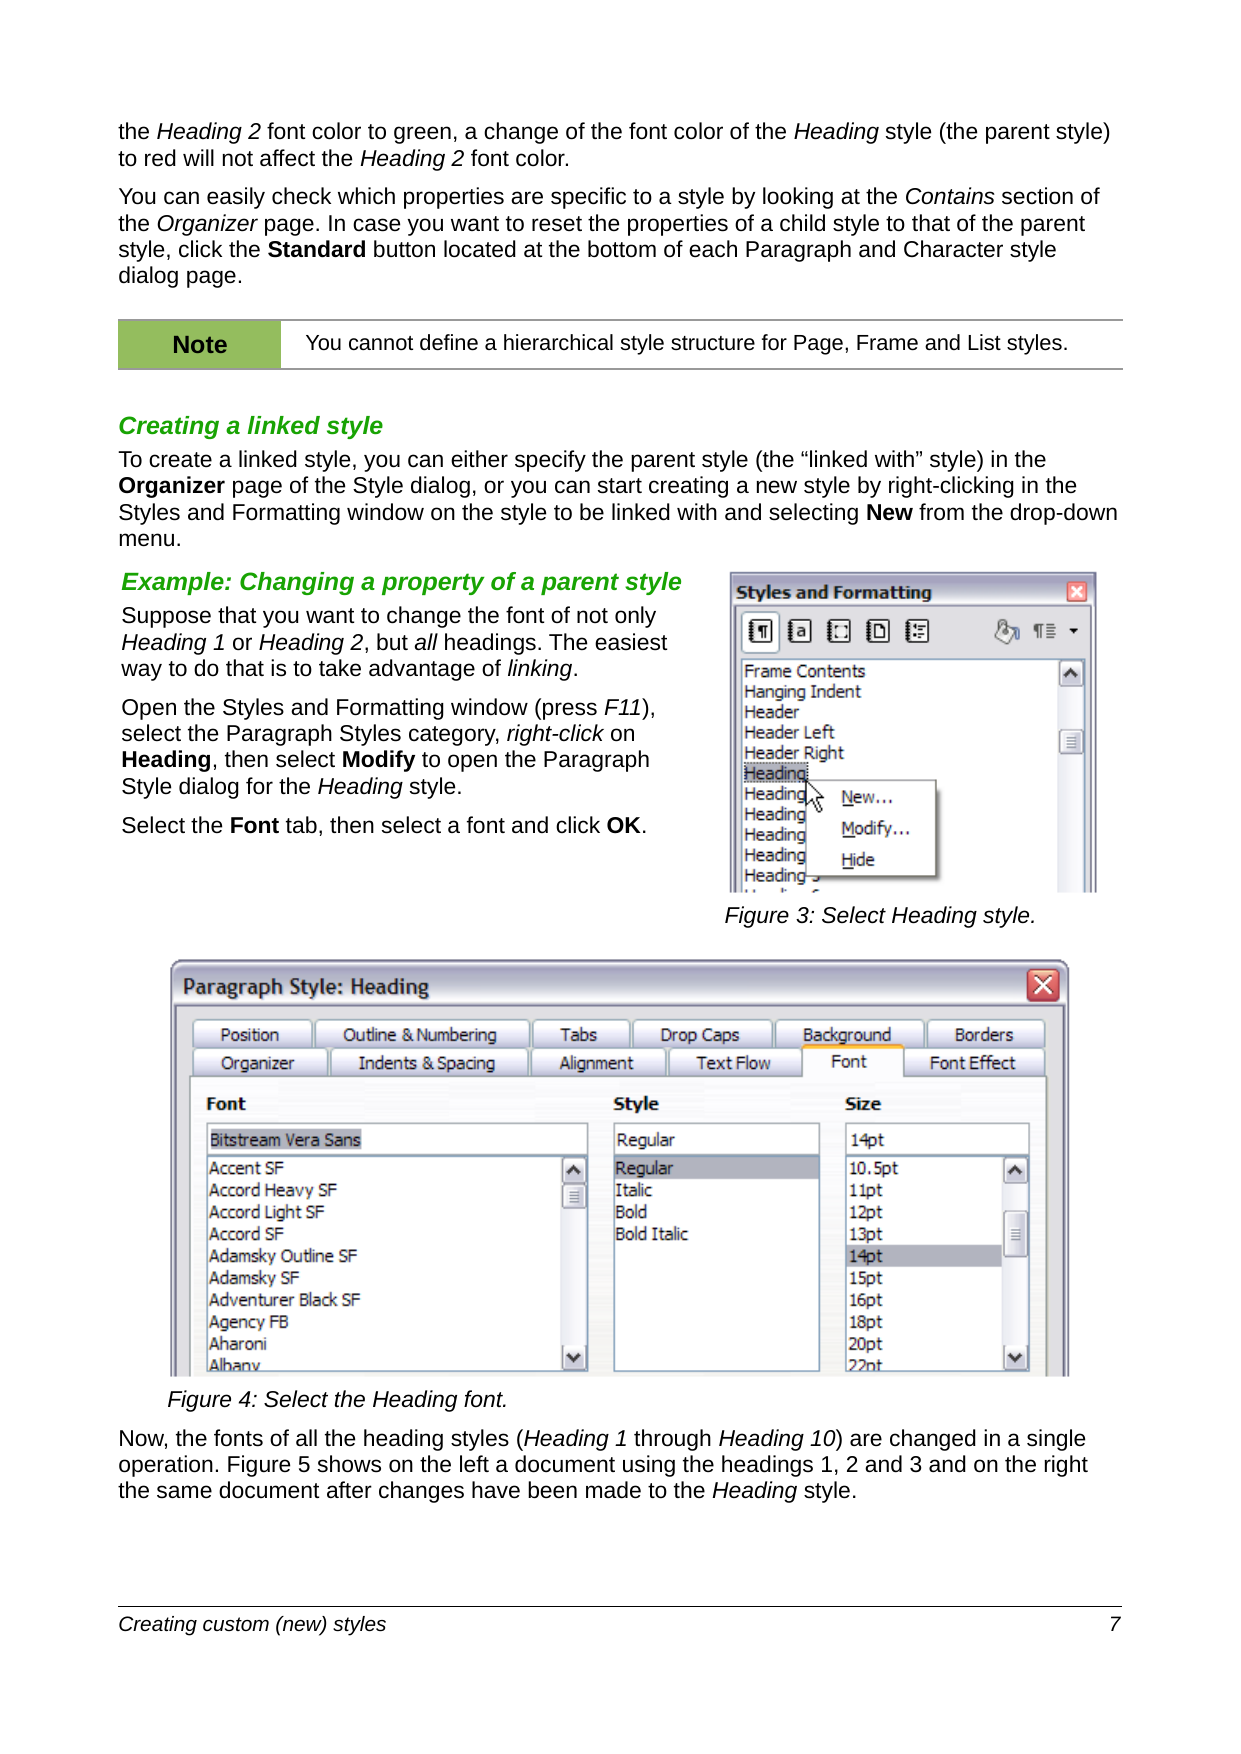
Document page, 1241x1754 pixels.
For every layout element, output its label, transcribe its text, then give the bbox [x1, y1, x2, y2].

picture [167, 956, 1074, 1380]
text You can easily check which properties are specific to a style by looking at the Contains section of the Organizer page. In case you want to reset the properties of a child style to that of the parent style, click the Standard button located at the bottom of each Paragraph and Character style dialog page. [118, 183, 1122, 289]
text Now, the fonts of all the heading styles (Heading 1 through Heading 10) are changed in a single operation. Figure 5 shows on the left a document using the headings 1, 2 and 3 and on the right the same document after changes have been made to the Heading style. [118, 1425, 1122, 1504]
table_header You cannot define a hierarchical style structure for Page, Frame and List styles. [281, 321, 1122, 368]
text the Heading 2 font color to green, a change of the font color of the Heading style (the parent style) to red will not affect the Heading 2 font color. [118, 118, 1122, 171]
subtitle Creating a linked style [118, 411, 1122, 439]
table_header Example: Changing a property of a parent style Suppose that you want to change the font of not only Heading 1 or Heading 2, but all headings. The easiest way to do that is to take advantage of linking. Open the Styles and Formatting window (press F11), select the Paragraph Styles category, right-click on Heading, then select Modify to open the Paragraph Style dialog for the Heading style. Select the Font tab, then select a font and click OK. [118, 564, 704, 943]
text Figure 4: Select the Heading font. [167, 1386, 1073, 1412]
text To create a linked style, you can either specify the parent style (the “linked with” style) in the Organizer page of the Style dialog, or you can start creating a new style by right-clicking in the Styles and Formatting window on the style to be linked with and selecting New from the drop-down menu. [118, 446, 1122, 551]
table_header [704, 564, 1123, 943]
table_header Note [118, 321, 281, 368]
picture [724, 567, 1103, 896]
